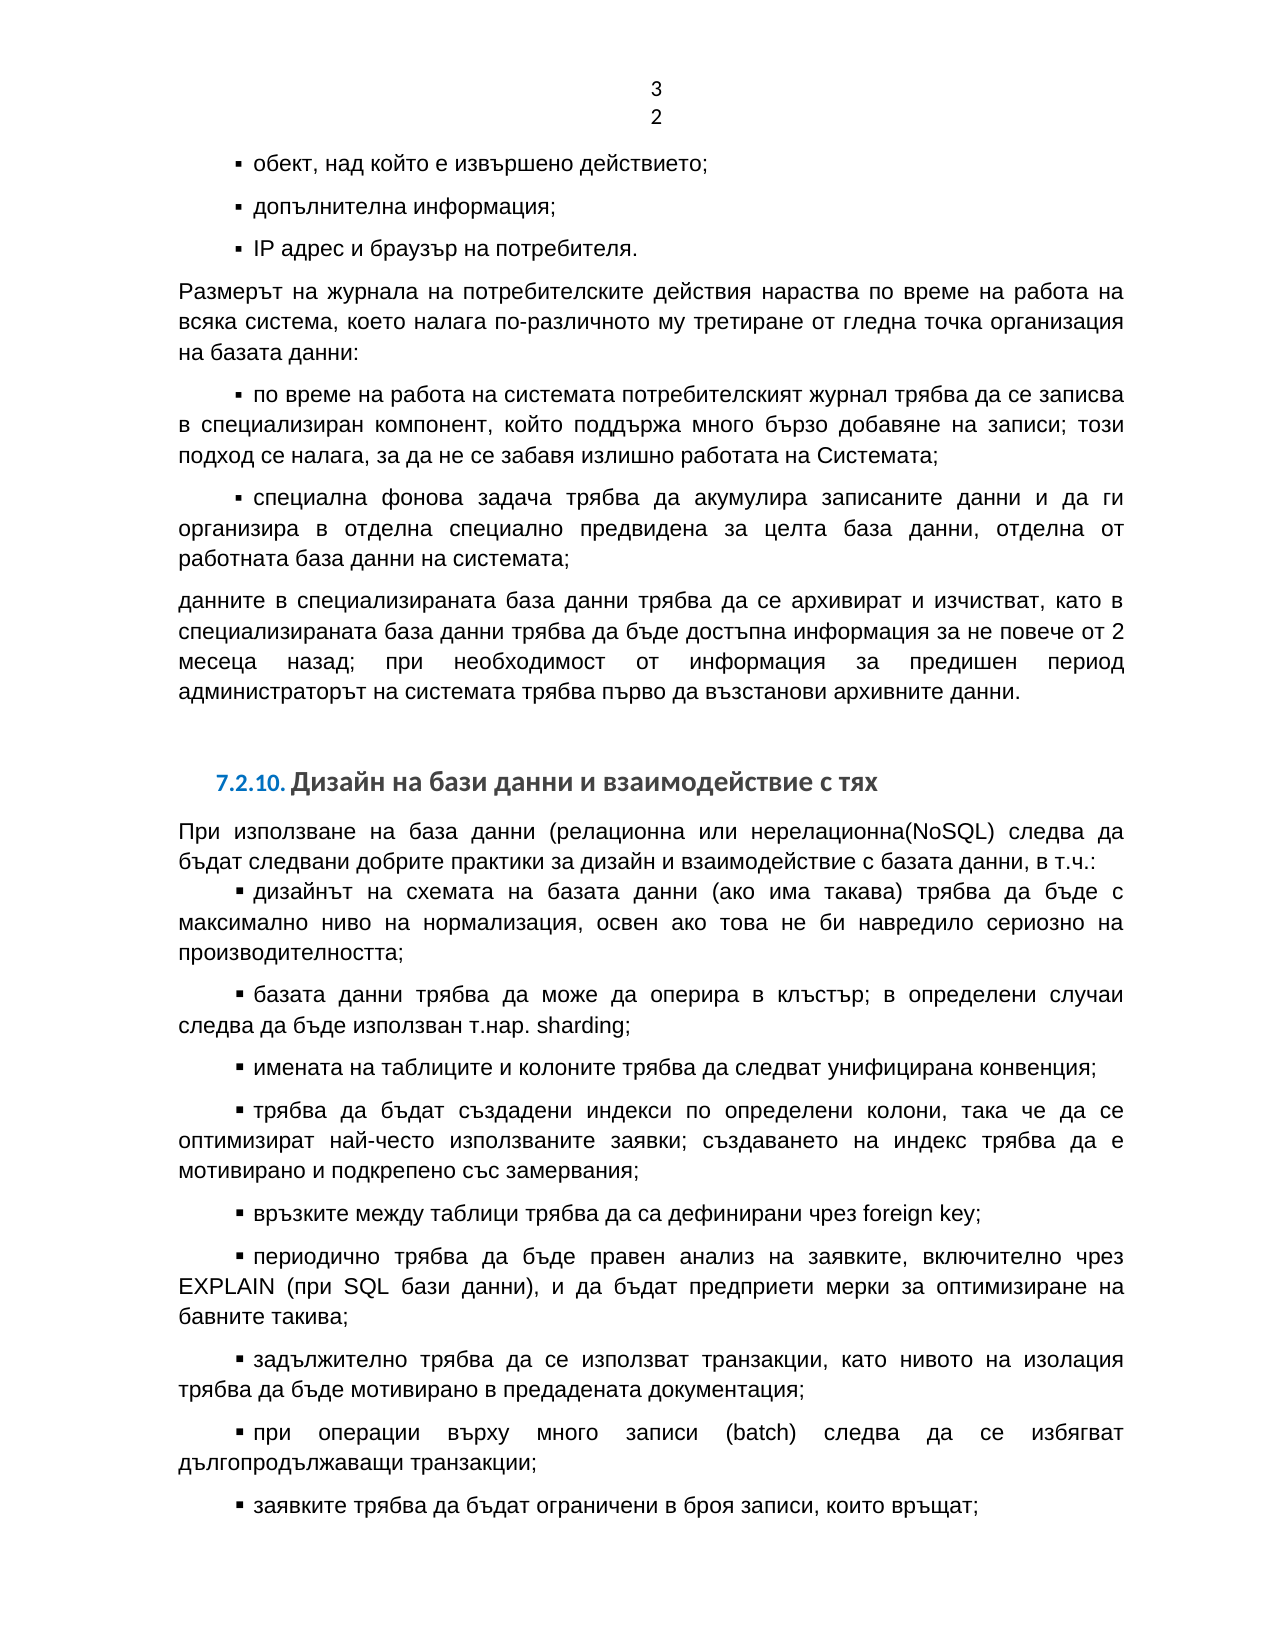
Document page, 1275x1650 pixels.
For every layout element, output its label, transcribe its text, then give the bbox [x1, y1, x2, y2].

list трябва да бъдат създадени индекси по определени колони, така че да се оптимизират най-често използваните заявки; създаването на индекс трябва да е мотивирано и подкрепено със замервания; [178, 1097, 1125, 1184]
list допълнителна информация; [178, 193, 1125, 219]
list заявките трябва да бъдат ограничени в броя записи, които връщат; [178, 1492, 1125, 1518]
list периодично трябва да бъде правен анализ на заявките, включително чрез EXPLAIN (при SQL бази данни), и да бъдат предприети мерки за оптимизиране на бавните такива; [178, 1243, 1125, 1330]
list при операции върху много записи (batch) следва да се избягват дългопродължаващи транзакции; [178, 1419, 1125, 1476]
list Дизайн на бази данни и взаимодействие с тях [216, 763, 1125, 799]
list задължително трябва да се използват транзакции, като нивото на изолация трябва да бъде мотивирано в предадената документация; [178, 1346, 1125, 1403]
list имената на таблиците и колоните трябва да следват унифицирана конвенция; [178, 1054, 1125, 1081]
text При използване на база данни (релационна или нерелационна(NoSQL) следва да бъдат следвани добрите практики за дизайн и взаимодействие с базата данни, в т.ч.: [178, 818, 1125, 874]
list IP адрес и браузър на потребителя. [178, 235, 1125, 262]
list дизайнът на схемата на базата данни (ако има такава) трябва да бъде с максимално ниво на нормализация, освен ако това не би навредило сериозно на производителността; [178, 878, 1125, 965]
list връзките между таблици трябва да са дефинирани чрез foreign key; [178, 1200, 1125, 1227]
list по време на работа на системата потребителският журнал трябва да се записва в специализиран компонент, който поддържа много бързо добавяне на записи; този подход се налага, за да не се забавя излишно работата на Системата; [178, 381, 1125, 468]
list базата данни трябва да може да оперира в клъстър; в определени случаи следва да бъде използван т.нар. sharding; [178, 981, 1125, 1038]
list специална фонова задача трябва да акумулира записаните данни и да ги организира в отделна специално предвидена за целта база данни, отделна от работната база данни на системата; [178, 484, 1125, 571]
text Размерът на журнала на потребителските действия нараства по време на работа на всяка система, което налага по-различното му третиране от гледна точка организация на базата данни: [178, 278, 1125, 365]
list обект, над който е извършено действието; [178, 150, 1125, 176]
text данните в специализираната база данни трябва да се архивират и изчистват, като в специализираната база данни трябва да бъде достъпна информация за не повече от 2 месеца назад; при необходимост от информация за предишен период администраторът на системата трябва първо да възстанови архивните данни. [178, 587, 1125, 704]
